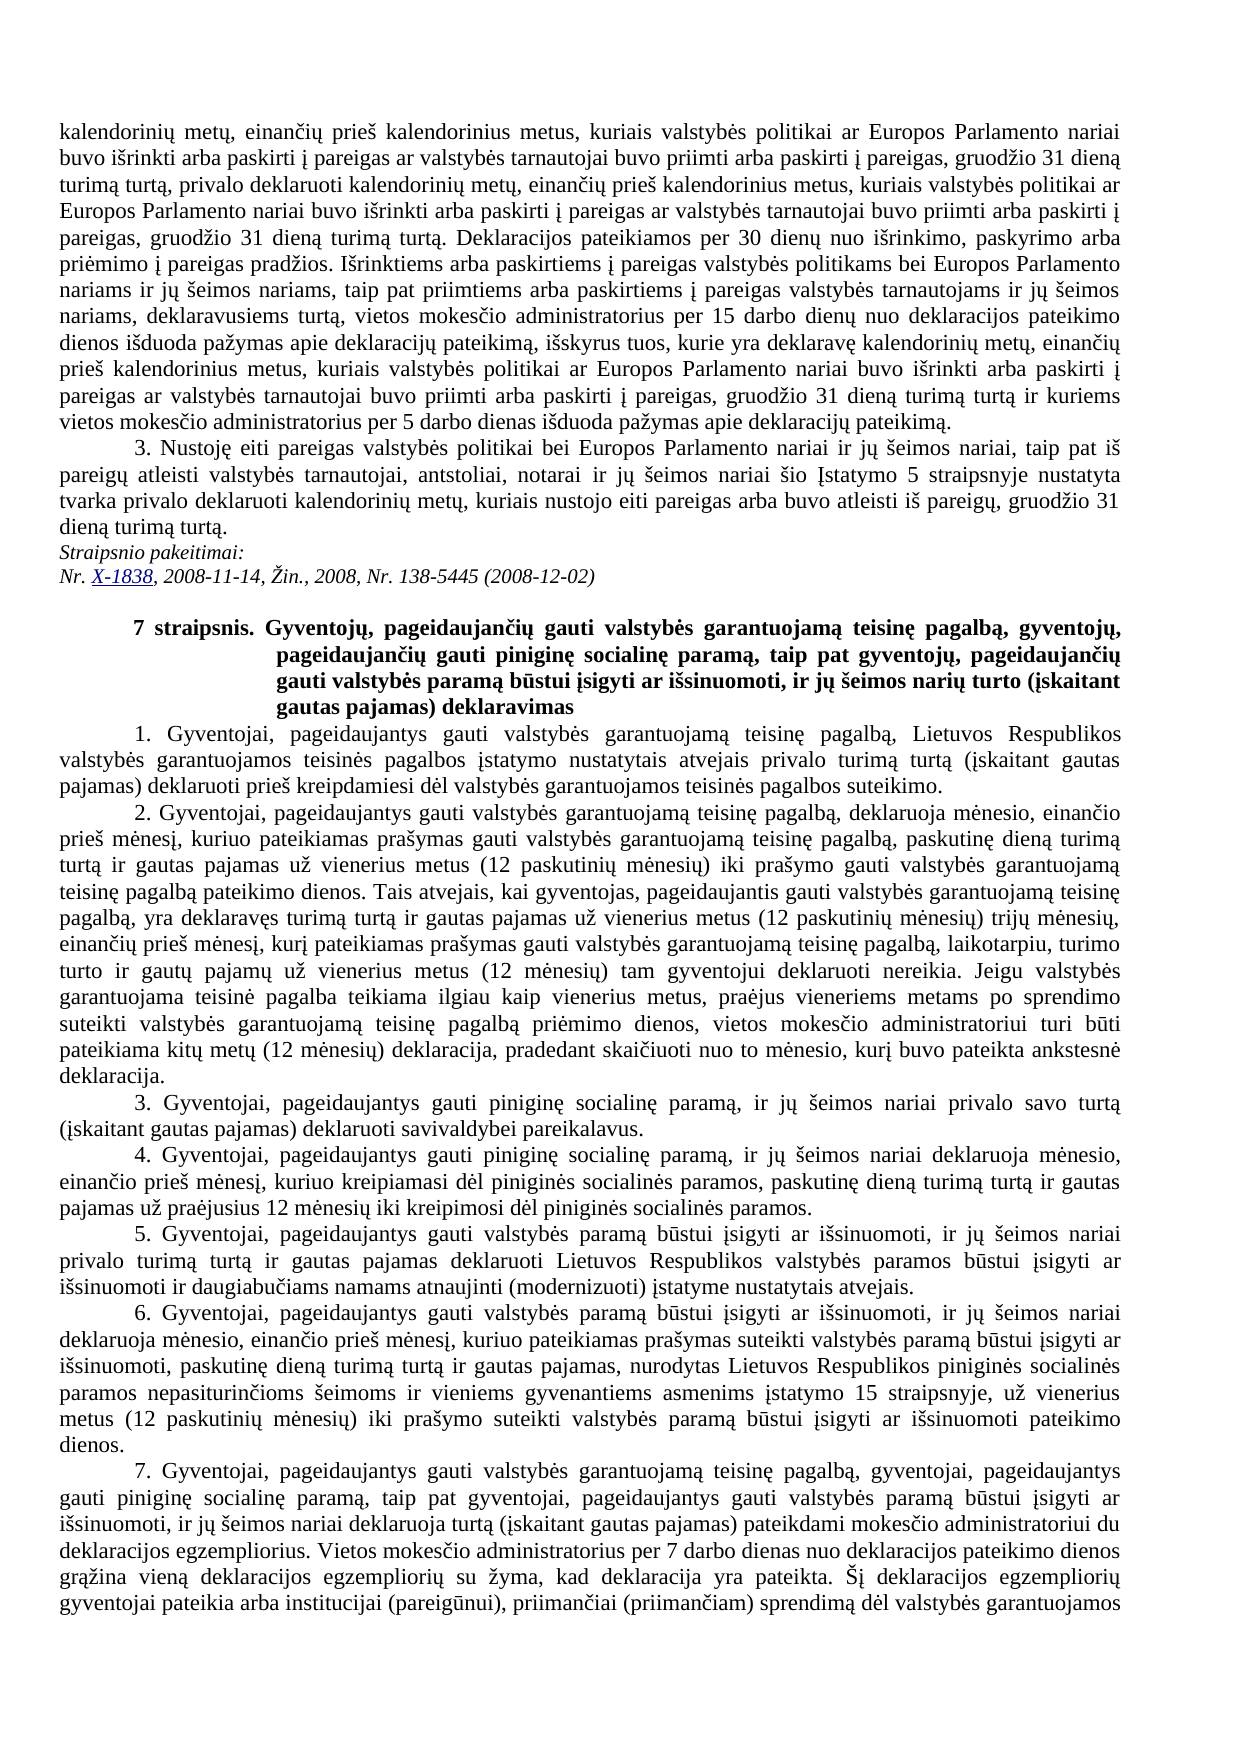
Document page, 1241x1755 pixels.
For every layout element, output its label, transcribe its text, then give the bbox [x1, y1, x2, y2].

text 1. Gyventojai, pageidaujantys gauti valstybės garantuojamą teisinę pagalbą, Lietuvos Respublikos valstybės garantuojamos teisinės pagalbos įstatymo nustatytais atvejais privalo turimą turtą (įskaitant gautas pajamas) deklaruoti prieš kreipdamiesi dėl valstybės garantuojamos teisinės pagalbos suteikimo. [59, 720, 1122, 799]
text 4. Gyventojai, pageidaujantys gauti piniginę socialinę paramą, ir jų šeimos nariai deklaruoja mėnesio, einančio prieš mėnesį, kuriuo kreipiamasi dėl piniginės socialinės paramos, paskutinę dieną turimą turtą ir gautas pajamas už praėjusius 12 mėnesių iki kreipimosi dėl piniginės socialinės paramos. [59, 1141, 1122, 1220]
text 3. Nustoję eiti pareigas valstybės politikai bei Europos Parlamento nariai ir jų šeimos nariai, taip pat iš pareigų atleisti valstybės tarnautojai, antstoliai, notarai ir jų šeimos nariai šio Įstatymo 5 straipsnyje nustatyta tvarka privalo deklaruoti kalendorinių metų, kuriais nustojo eiti pareigas arba buvo atleisti iš pareigų, gruodžio 31 dieną turimą turtą. [59, 434, 1122, 540]
text 2. Gyventojai, pageidaujantys gauti valstybės garantuojamą teisinę pagalbą, deklaruoja mėnesio, einančio prieš mėnesį, kuriuo pateikiamas prašymas gauti valstybės garantuojamą teisinę pagalbą, paskutinę dieną turimą turtą ir gautas pajamas už vienerius metus (12 paskutinių mėnesių) iki prašymo gauti valstybės garantuojamą teisinę pagalbą pateikimo dienos. Tais atvejais, kai gyventojas, pageidaujantis gauti valstybės garantuojamą teisinę pagalbą, yra deklaravęs turimą turtą ir gautas pajamas už vienerius metus (12 paskutinių mėnesių) trijų mėnesių, einančių prieš mėnesį, kurį pateikiamas prašymas gauti valstybės garantuojamą teisinę pagalbą, laikotarpiu, turimo turto ir gautų pajamų už vienerius metus (12 mėnesių) tam gyventojui deklaruoti nereikia. Jeigu valstybės garantuojama teisinė pagalba teikiama ilgiau kaip vienerius metus, praėjus vieneriems metams po sprendimo suteikti valstybės garantuojamą teisinę pagalbą priėmimo dienos, vietos mokesčio administratoriui turi būti pateikiama kitų metų (12 mėnesių) deklaracija, pradedant skaičiuoti nuo to mėnesio, kurį buvo pateikta ankstesnė deklaracija. [59, 799, 1122, 1089]
text 3. Gyventojai, pageidaujantys gauti piniginę socialinę paramą, ir jų šeimos nariai privalo savo turtą (įskaitant gautas pajamas) deklaruoti savivaldybei pareikalavus. [59, 1089, 1122, 1141]
text Nr. X-1838, 2008-11-14, Žin., 2008, Nr. 138-5445 (2008-12-02) [59, 564, 1122, 588]
text 7. Gyventojai, pageidaujantys gauti valstybės garantuojamą teisinę pagalbą, gyventojai, pageidaujantys gauti piniginę socialinę paramą, taip pat gyventojai, pageidaujantys gauti valstybės paramą būstui įsigyti ar išsinuomoti, ir jų šeimos nariai deklaruoja turtą (įskaitant gautas pajamas) pateikdami mokesčio administratoriui du deklaracijos egzempliorius. Vietos mokesčio administratorius per 7 darbo dienas nuo deklaracijos pateikimo dienos grąžina vieną deklaracijos egzempliorių su žyma, kad deklaracija yra pateikta. Šį deklaracijos egzempliorių gyventojai pateikia arba institucijai (pareigūnui), priimančiai (priimančiam) sprendimą dėl valstybės garantuojamos [59, 1458, 1122, 1616]
text kalendorinių metų, einančių prieš kalendorinius metus, kuriais valstybės politikai ar Europos Parlamento nariai buvo išrinkti arba paskirti į pareigas ar valstybės tarnautojai buvo priimti arba paskirti į pareigas, gruodžio 31 dieną turimą turtą, privalo deklaruoti kalendorinių metų, einančių prieš kalendorinius metus, kuriais valstybės politikai ar Europos Parlamento nariai buvo išrinkti arba paskirti į pareigas ar valstybės tarnautojai buvo priimti arba paskirti į pareigas, gruodžio 31 dieną turimą turtą. Deklaracijos pateikiamos per 30 dienų nuo išrinkimo, paskyrimo arba priėmimo į pareigas pradžios. Išrinktiems arba paskirtiems į pareigas valstybės politikams bei Europos Parlamento nariams ir jų šeimos nariams, taip pat priimtiems arba paskirtiems į pareigas valstybės tarnautojams ir jų šeimos nariams, deklaravusiems turtą, vietos mokesčio administratorius per 15 darbo dienų nuo deklaracijos pateikimo dienos išduoda pažymas apie deklaracijų pateikimą, išskyrus tuos, kurie yra deklaravę kalendorinių metų, einančių prieš kalendorinius metus, kuriais valstybės politikai ar Europos Parlamento nariai buvo išrinkti arba paskirti į pareigas ar valstybės tarnautojai buvo priimti arba paskirti į pareigas, gruodžio 31 dieną turimą turtą ir kuriems vietos mokesčio administratorius per 5 darbo dienas išduoda pažymas apie deklaracijų pateikimą. [59, 118, 1122, 434]
text 7 straipsnis. Gyventojų, pageidaujančių gauti valstybės garantuojamą teisinę pagalbą, gyventojų, pageidaujančių gauti piniginę socialinę paramą, taip pat gyventojų, pageidaujančių gauti valstybės paramą būstui įsigyti ar išsinuomoti, ir jų šeimos narių turto (įskaitant gautas pajamas) deklaravimas [133, 614, 1122, 720]
text 5. Gyventojai, pageidaujantys gauti valstybės paramą būstui įsigyti ar išsinuomoti, ir jų šeimos nariai privalo turimą turtą ir gautas pajamas deklaruoti Lietuvos Respublikos valstybės paramos būstui įsigyti ar išsinuomoti ir daugiabučiams namams atnaujinti (modernizuoti) įstatyme nustatytais atvejais. [59, 1220, 1122, 1299]
text 6. Gyventojai, pageidaujantys gauti valstybės paramą būstui įsigyti ar išsinuomoti, ir jų šeimos nariai deklaruoja mėnesio, einančio prieš mėnesį, kuriuo pateikiamas prašymas suteikti valstybės paramą būstui įsigyti ar išsinuomoti, paskutinę dieną turimą turtą ir gautas pajamas, nurodytas Lietuvos Respublikos piniginės socialinės paramos nepasiturinčioms šeimoms ir vieniems gyvenantiems asmenims įstatymo 15 straipsnyje, už vienerius metus (12 paskutinių mėnesių) iki prašymo suteikti valstybės paramą būstui įsigyti ar išsinuomoti pateikimo dienos. [59, 1299, 1122, 1458]
text Straipsnio pakeitimai: [59, 540, 1122, 564]
